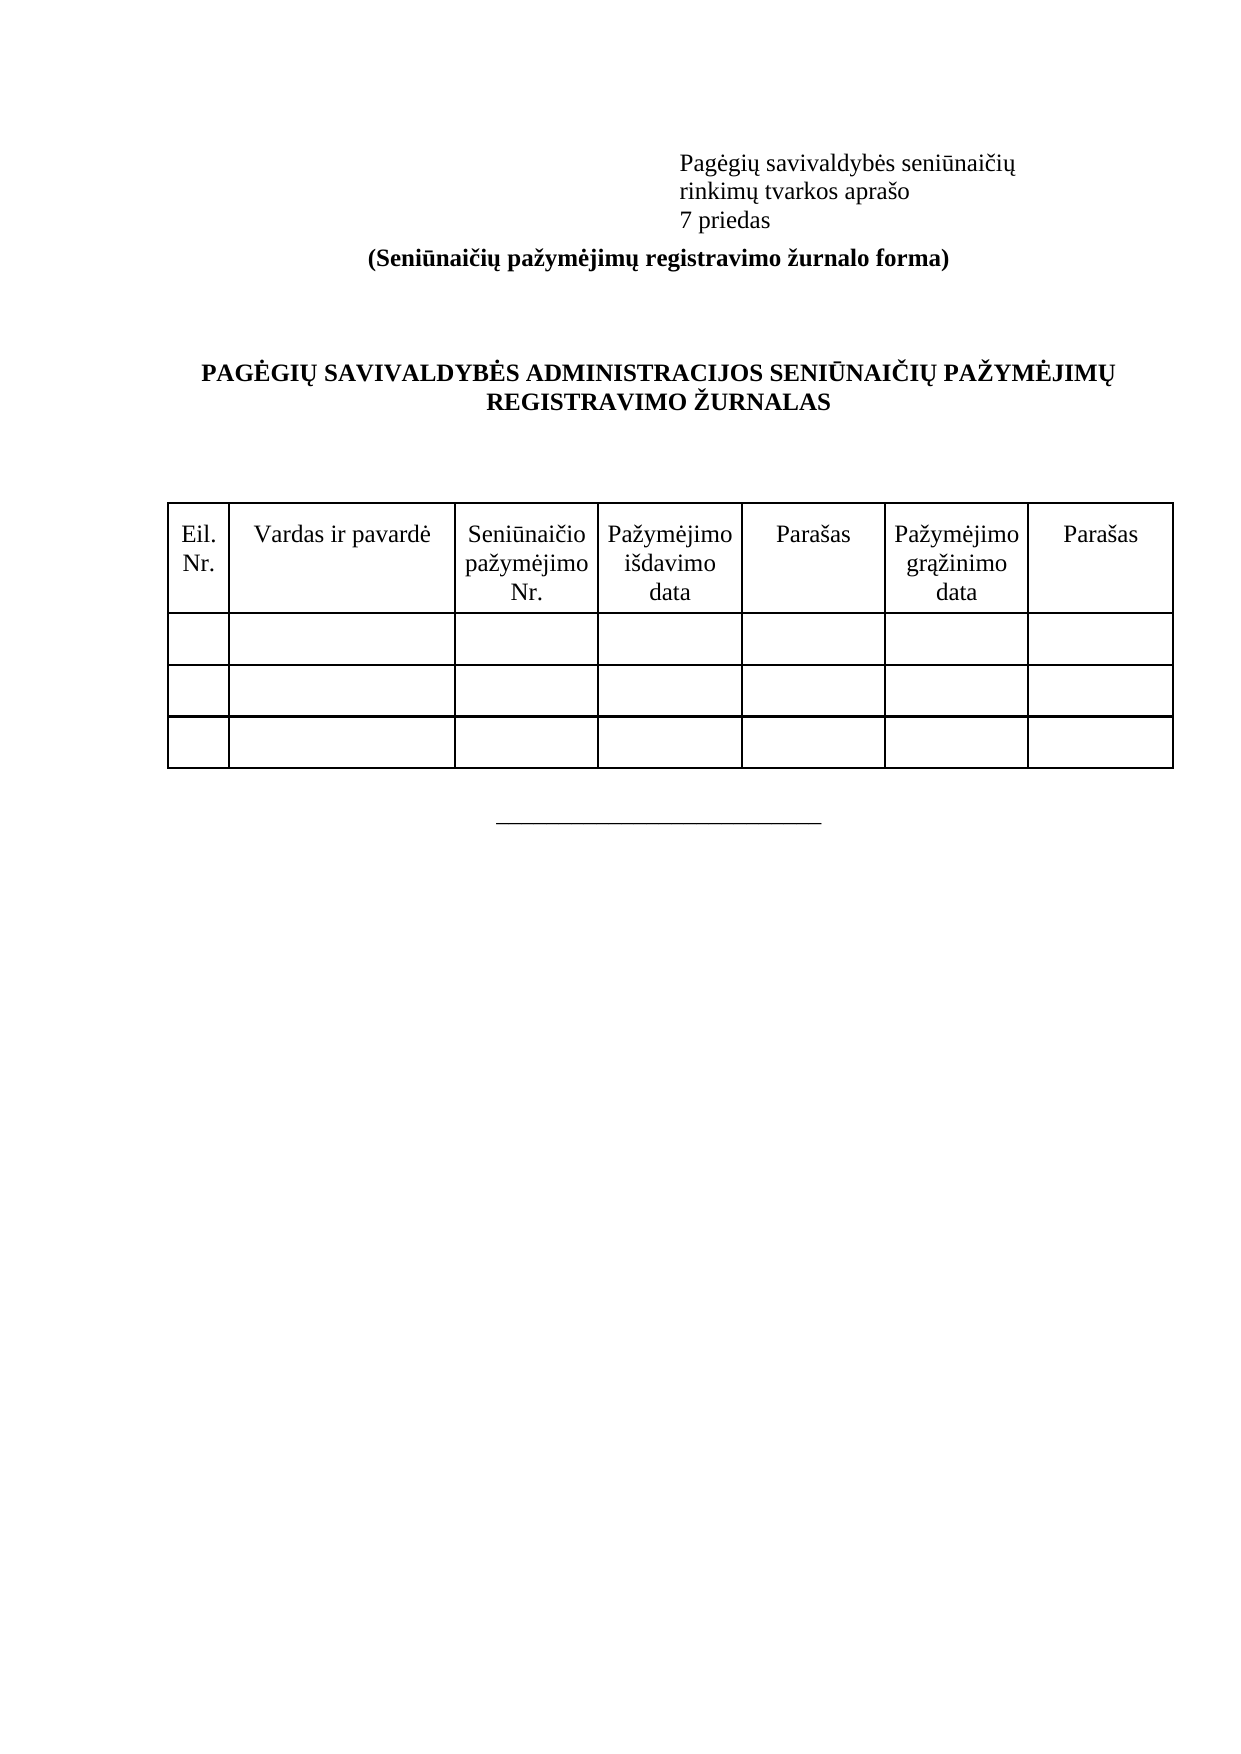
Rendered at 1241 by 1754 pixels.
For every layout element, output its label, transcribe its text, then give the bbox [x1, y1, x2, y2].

text __________________________ [148, 798, 1169, 827]
table_cell [230, 718, 454, 767]
text 7 priedas [553, 205, 1169, 234]
table_cell [169, 666, 228, 715]
table_cell [169, 614, 228, 663]
table_header Parašas [1029, 504, 1172, 612]
table_cell [456, 718, 597, 767]
table_cell [230, 614, 454, 663]
table_cell [599, 666, 741, 715]
table_header Parašas [743, 504, 884, 612]
table_cell [169, 718, 228, 767]
table_header Seniūnaičio pažymėjimo Nr. [456, 504, 597, 612]
table_header Eil. Nr. [169, 504, 228, 612]
text rinkimų tvarkos aprašo [553, 176, 1169, 205]
text (Seniūnaičių pažymėjimų registravimo žurnalo forma) [148, 243, 1169, 272]
table_cell [1029, 666, 1172, 715]
text PAGĖGIŲ SAVIVALDYBĖS ADMINISTRACIJOS SENIŪNAIČIŲ PAŽYMĖJIMŲ REGISTRAVIMO ŽURNALAS [148, 358, 1169, 416]
table_cell [456, 666, 597, 715]
table_cell [743, 614, 884, 663]
table_cell [886, 718, 1027, 767]
table_cell [886, 614, 1027, 663]
table_header Pažymėjimo grąžinimo data [886, 504, 1027, 612]
table_header Vardas ir pavardė [230, 504, 454, 612]
table_cell [743, 718, 884, 767]
table_cell [599, 614, 741, 663]
table_cell [456, 614, 597, 663]
text Pagėgių savivaldybės seniūnaičių [553, 148, 1169, 176]
table_header Pažymėjimo išdavimo data [599, 504, 741, 612]
table_cell [743, 666, 884, 715]
table_cell [230, 666, 454, 715]
table_cell [1029, 614, 1172, 663]
table_cell [1029, 718, 1172, 767]
table_cell [886, 666, 1027, 715]
table_cell [599, 718, 741, 767]
